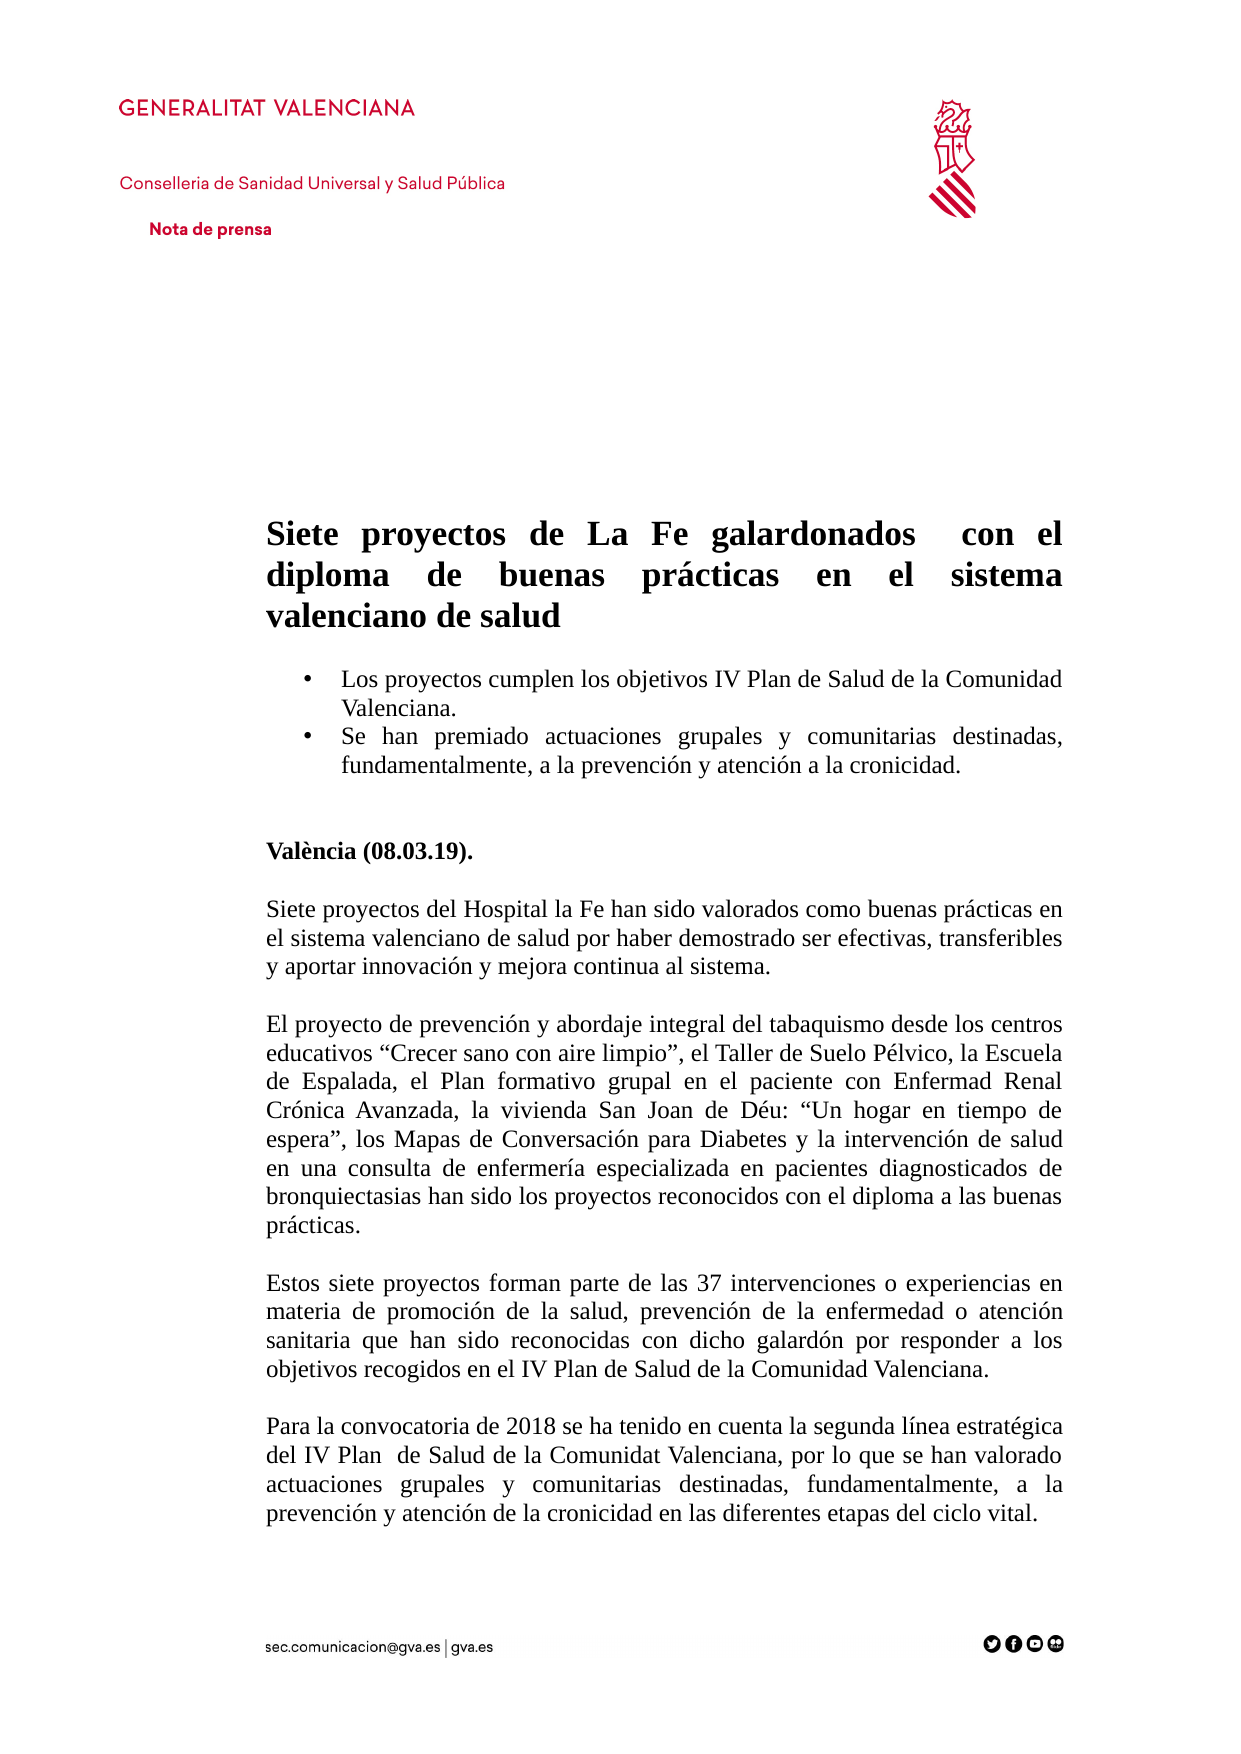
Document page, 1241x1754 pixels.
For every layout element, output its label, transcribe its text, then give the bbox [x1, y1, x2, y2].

text Siete proyectos de La Fe galardonados con el diploma de buenas prácticas en el sistema valenciano de salud [266, 513, 1064, 635]
list Se han premiado actuaciones grupales y comunitarias destinadas, fundamentalmente, a la prevención y atención a la cronicidad. [303, 721, 1064, 779]
picture [119, 99, 976, 239]
picture [265, 1635, 1064, 1658]
text Estos siete proyectos forman parte de las 37 intervenciones o experiencias en materia de promoción de la salud, prevención de la enfermedad o atención sanitaria que han sido reconocidas con dicho galardón por responder a los objetivos recogidos en el IV Plan de Salud de la Comunidad Valenciana. [266, 1268, 1064, 1383]
list Los proyectos cumplen los objetivos IV Plan de Salud de la Comunidad Valenciana. [303, 664, 1064, 721]
text Siete proyectos del Hospital la Fe han sido valorados como buenas prácticas en el sistema valenciano de salud por haber demostrado ser efectivas, transferibles y aportar innovación y mejora continua al sistema. [266, 894, 1064, 980]
text El proyecto de prevención y abordaje integral del tabaquismo desde los centros educativos “Crecer sano con aire limpio”, el Taller de Suelo Pélvico, la Escuela de Espalada, el Plan formativo grupal en el paciente con Enfermad Renal Crónica Avanzada, la vivienda San Joan de Déu: “Un hogar en tiempo de espera”, los Mapas de Conversación para Diabetes y la intervención de salud en una consulta de enfermería especializada en pacientes diagnosticados de bronquiectasias han sido los proyectos reconocidos con el diploma a las buenas prácticas. [266, 1009, 1064, 1239]
text Para la convocatoria de 2018 se ha tenido en cuenta la segunda línea estratégica del IV Plan de Salud de la Comunidat Valenciana, por lo que se han valorado actuaciones grupales y comunitarias destinadas, fundamentalmente, a la prevención y atención de la cronicidad en las diferentes etapas del ciclo vital. [266, 1411, 1064, 1526]
text València (08.03.19). [266, 836, 1064, 865]
